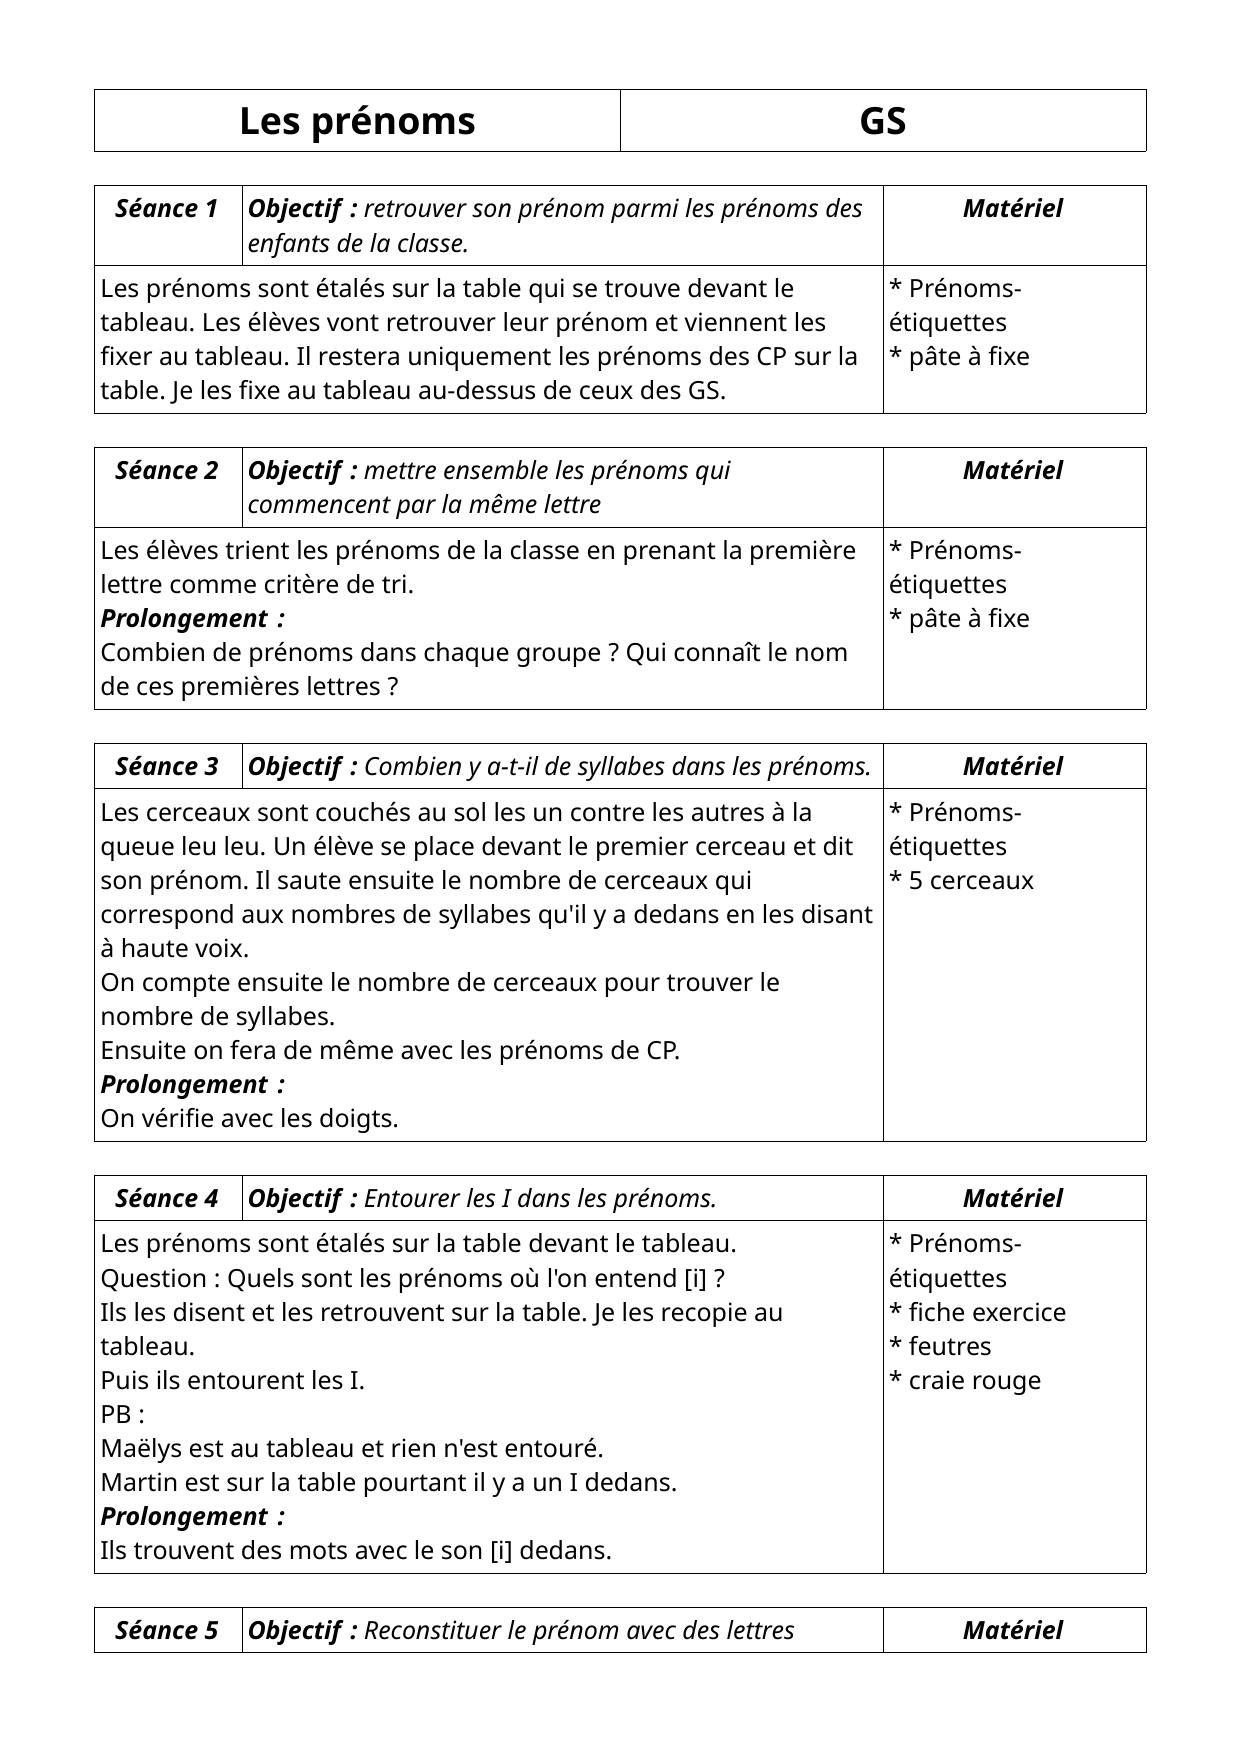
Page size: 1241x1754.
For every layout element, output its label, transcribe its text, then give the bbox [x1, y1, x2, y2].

table_header Séance 3 [95, 744, 242, 788]
table_header Objectif : mettre ensemble les prénoms qui commencent par la même lettre [243, 448, 883, 527]
table_header Matériel [884, 186, 1146, 265]
table_header Séance 2 [95, 448, 242, 527]
table_header GS [621, 90, 1146, 151]
table_header Séance 5 [95, 1608, 242, 1652]
table_header Matériel [884, 1608, 1146, 1652]
table_cell Les cerceaux sont couchés au sol les un contre les autres à la queue leu leu. Un élève se place devant le premier cerceau et dit son prénom. Il saute ensuite le nombre de cerceaux qui correspond aux nombres de syllabes qu'il y a dedans en les disant à haute voix. On compte ensuite le nombre de cerceaux pour trouver le nombre de syllabes. Ensuite on fera de même avec les prénoms de CP. Prolongement : On vérifie avec les doigts. [95, 789, 883, 1141]
table_header Séance 4 [95, 1176, 242, 1220]
table_cell * Prénoms-étiquettes * pâte à fixe [884, 528, 1146, 708]
table_cell * Prénoms-étiquettes * fiche exercice * feutres * craie rouge [884, 1221, 1146, 1572]
table_cell Les prénoms sont étalés sur la table qui se trouve devant le tableau. Les élèves vont retrouver leur prénom et viennent les fixer au tableau. Il restera uniquement les prénoms des CP sur la table. Je les fixe au tableau au-dessus de ceux des GS. [95, 266, 883, 413]
table_header Objectif : Combien y a-t-il de syllabes dans les prénoms. [243, 744, 883, 788]
table_header Les prénoms [95, 90, 620, 151]
table_cell * Prénoms-étiquettes * 5 cerceaux [884, 789, 1146, 1141]
table_cell * Prénoms-étiquettes * pâte à fixe [884, 266, 1146, 413]
table_cell Les élèves trient les prénoms de la classe en prenant la première lettre comme critère de tri. Prolongement : Combien de prénoms dans chaque groupe ? Qui connaît le nom de ces premières lettres ? [95, 528, 883, 708]
table_header Matériel [884, 1176, 1146, 1220]
table_header Objectif : retrouver son prénom parmi les prénoms des enfants de la classe. [243, 186, 883, 265]
table_header Séance 1 [95, 186, 242, 265]
table_header Matériel [884, 744, 1146, 788]
table_header Objectif : Entourer les I dans les prénoms. [243, 1176, 883, 1220]
table_cell Les prénoms sont étalés sur la table devant le tableau. Question : Quels sont les prénoms où l'on entend [i] ? Ils les disent et les retrouvent sur la table. Je les recopie au tableau. Puis ils entourent les I. PB : Maëlys est au tableau et rien n'est entouré. Martin est sur la table pourtant il y a un I dedans. Prolongement : Ils trouvent des mots avec le son [i] dedans. [95, 1221, 883, 1572]
table_header Objectif : Reconstituer le prénom avec des lettres [243, 1608, 883, 1652]
table_header Matériel [884, 448, 1146, 527]
